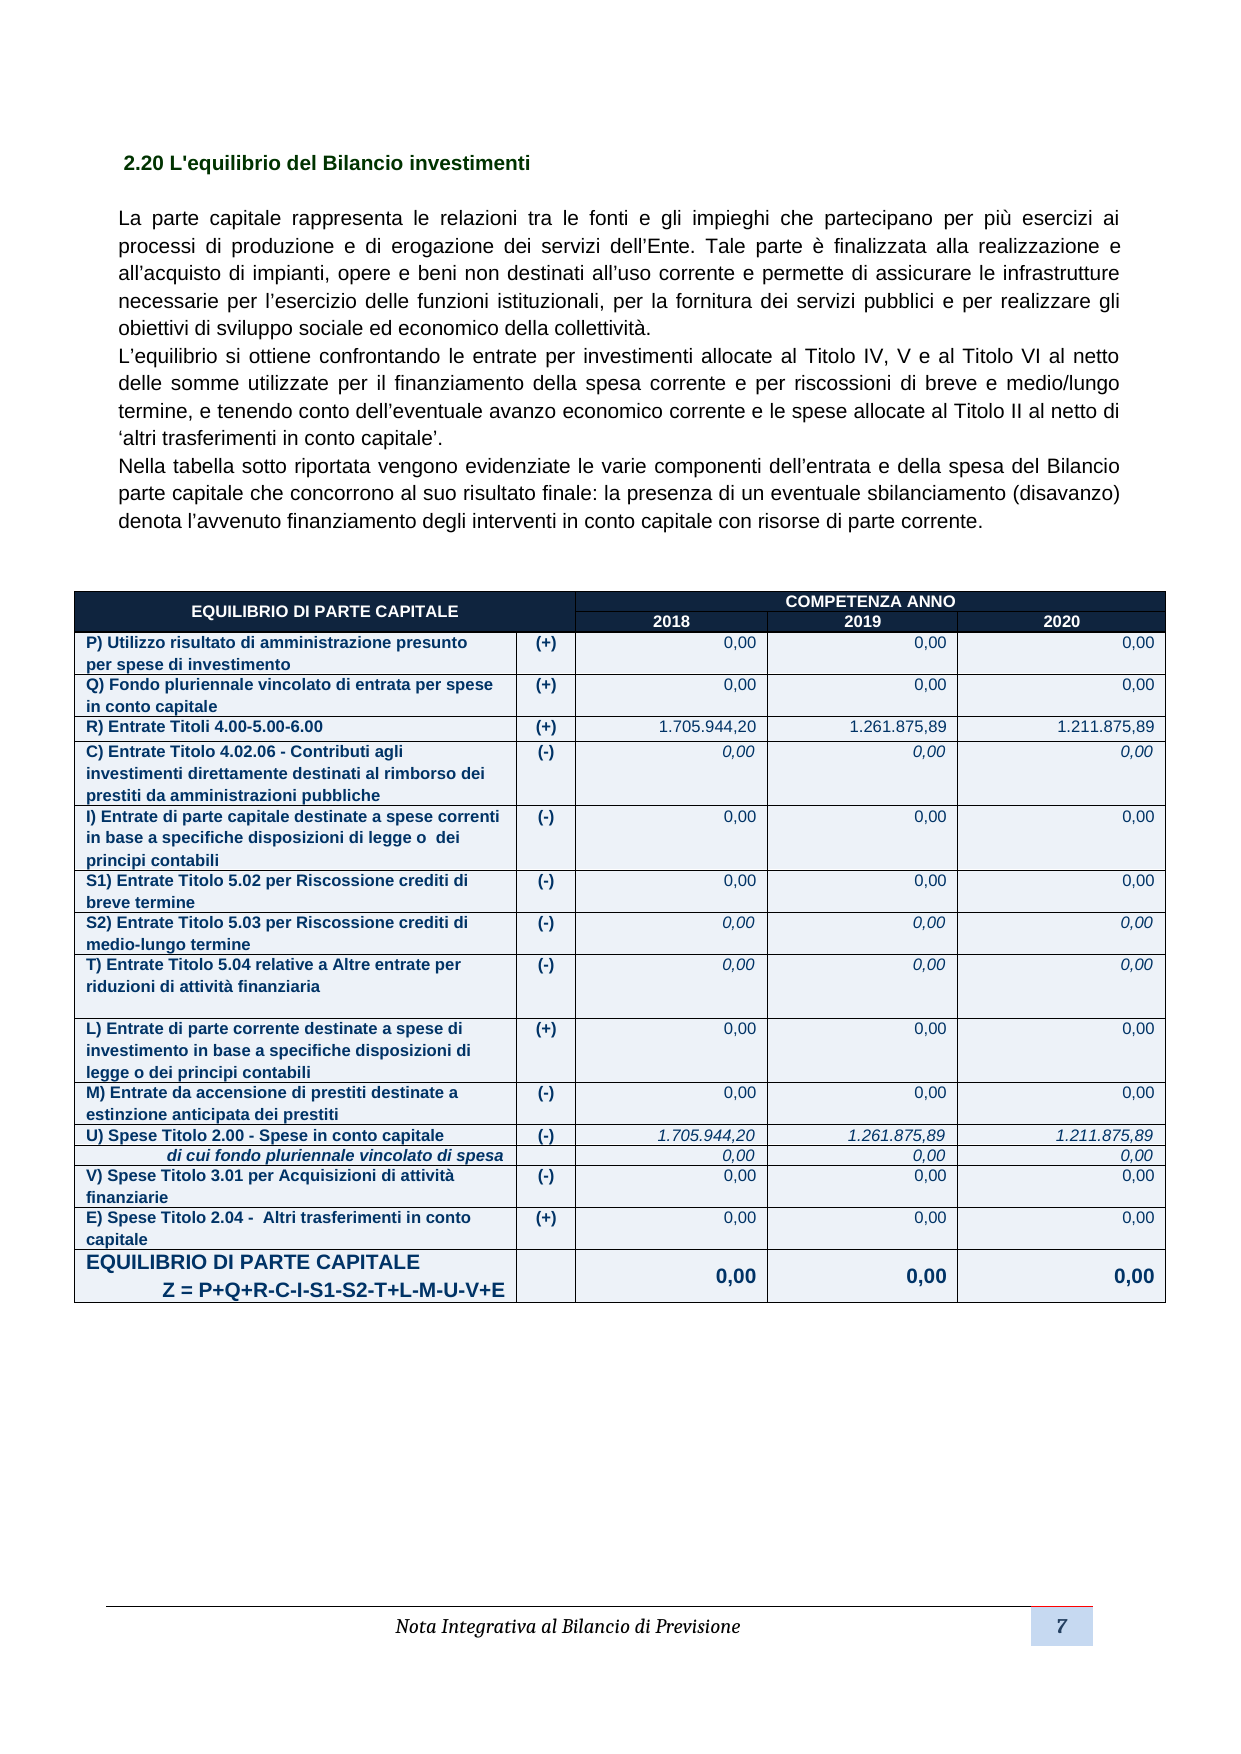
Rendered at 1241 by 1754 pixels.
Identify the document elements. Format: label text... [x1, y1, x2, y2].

table_cell S1) Entrate Titolo 5.02 per Riscossione crediti di breve termine [75, 871, 516, 912]
table_cell 0,00 [576, 1083, 767, 1124]
table_cell 0,00 [768, 871, 957, 912]
table_cell 0,00 [768, 1146, 957, 1165]
table_cell E) Spese Titolo 2.04 - Altri trasferimenti in conto capitale [75, 1208, 516, 1249]
table_cell 0,00 [768, 675, 957, 716]
table_cell (-) [517, 955, 575, 1018]
table_cell 0,00 [958, 871, 1165, 912]
table_cell 0,00 [768, 633, 957, 673]
table_cell [517, 1146, 575, 1165]
table_cell 2020 [958, 612, 1165, 631]
table_cell 0,00 [768, 742, 957, 805]
table_cell L) Entrate di parte corrente destinate a spese di investimento in base a specifiche disposizioni di legge o dei principi contabili [75, 1019, 516, 1082]
table_cell 2019 [768, 612, 957, 631]
table_header EQUILIBRIO DI PARTE CAPITALE [75, 592, 575, 631]
table_cell 0,00 [576, 675, 767, 716]
table_cell 1.211.875,89 [958, 1125, 1165, 1144]
table_cell P) Utilizzo risultato di amministrazione presunto per spese di investimento [75, 633, 516, 673]
table_cell 0,00 [576, 871, 767, 912]
table_cell M) Entrate da accensione di prestiti destinate a estinzione anticipata dei prestiti [75, 1083, 516, 1124]
table_cell (-) [517, 742, 575, 805]
table_cell 0,00 [576, 1250, 767, 1302]
table_cell 1.261.875,89 [768, 717, 957, 741]
table_cell 0,00 [576, 1166, 767, 1207]
table_cell 0,00 [958, 913, 1165, 954]
table_cell (+) [517, 1019, 575, 1082]
table_cell 1.261.875,89 [768, 1125, 957, 1144]
table_cell (+) [517, 717, 575, 741]
table_cell 0,00 [576, 913, 767, 954]
table_cell (-) [517, 1166, 575, 1207]
table_header COMPETENZA ANNO [576, 592, 1165, 611]
table_cell (-) [517, 1125, 575, 1144]
table_cell T) Entrate Titolo 5.04 relative a Altre entrate per riduzioni di attività finanziaria [75, 955, 516, 1018]
table_cell 0,00 [768, 1019, 957, 1082]
table_cell 1.705.944,20 [576, 1125, 767, 1144]
table_cell [517, 1250, 575, 1302]
table_cell 0,00 [768, 1208, 957, 1249]
table_cell 1.211.875,89 [958, 717, 1165, 741]
table_cell 0,00 [576, 1019, 767, 1082]
text Nella tabella sotto riportata vengono evidenziate le varie componenti dell’entrata e della spesa del Bilancio parte capitale che concorrono al suo risultato finale: la presenza di un eventuale sbilanciamento (disavanzo) denota l’avvenuto finanziamento degli interventi in conto capitale con risorse di parte corrente. [118, 453, 1122, 532]
table_cell (+) [517, 633, 575, 673]
table_cell 0,00 [958, 1083, 1165, 1124]
table_cell R) Entrate Titoli 4.00-5.00-6.00 [75, 717, 516, 741]
text 2.20 L'equilibrio del Bilancio investimenti [118, 150, 1122, 174]
table_cell U) Spese Titolo 2.00 - Spese in conto capitale [75, 1125, 516, 1144]
table_cell I) Entrate di parte capitale destinate a spese correnti in base a specifiche disposizioni di legge o dei principi contabili [75, 806, 516, 869]
table_cell 0,00 [576, 955, 767, 1018]
text La parte capitale rappresenta le relazioni tra le fonti e gli impieghi che partecipano per più esercizi ai processi di produzione e di erogazione dei servizi dell’Ente. Tale parte è finalizzata alla realizzazione e all’acquisto di impianti, opere e beni non destinati all’uso corrente e permette di assicurare le infrastrutture necessarie per l’esercizio delle funzioni istituzionali, per la fornitura dei servizi pubblici e per realizzare gli obiettivi di sviluppo sociale ed economico della collettività. [118, 206, 1122, 340]
table_cell 0,00 [576, 806, 767, 869]
table_cell 0,00 [768, 913, 957, 954]
table_cell 0,00 [576, 633, 767, 673]
table_cell 0,00 [576, 1208, 767, 1249]
table_cell (+) [517, 1208, 575, 1249]
table_cell 0,00 [768, 955, 957, 1018]
table_cell 0,00 [576, 742, 767, 805]
table_cell 0,00 [576, 1146, 767, 1165]
table_cell 0,00 [958, 742, 1165, 805]
table_cell 1.705.944,20 [576, 717, 767, 741]
table_cell (-) [517, 913, 575, 954]
table_cell 0,00 [958, 1250, 1165, 1302]
table_cell 0,00 [768, 1166, 957, 1207]
table_cell (-) [517, 871, 575, 912]
table_cell 0,00 [958, 955, 1165, 1018]
table_cell (-) [517, 1083, 575, 1124]
table_cell 0,00 [958, 1019, 1165, 1082]
table_cell 0,00 [768, 1250, 957, 1302]
table_cell S2) Entrate Titolo 5.03 per Riscossione crediti di medio-lungo termine [75, 913, 516, 954]
table_cell 0,00 [958, 633, 1165, 673]
text L’equilibrio si ottiene confrontando le entrate per investimenti allocate al Titolo IV, V e al Titolo VI al netto delle somme utilizzate per il finanziamento della spesa corrente e per riscossioni di breve e medio/lungo termine, e tenendo conto dell’eventuale avanzo economico corrente e le spese allocate al Titolo II al netto di ‘altri trasferimenti in conto capitale’. [118, 343, 1122, 450]
table_cell 0,00 [768, 806, 957, 869]
table_cell 2018 [576, 612, 767, 631]
table_cell EQUILIBRIO DI PARTE CAPITALE Z = P+Q+R-C-I-S1-S2-T+L-M-U-V+E [75, 1250, 516, 1302]
table_cell 0,00 [958, 1146, 1165, 1165]
table_cell 0,00 [958, 806, 1165, 869]
table_cell 0,00 [958, 1166, 1165, 1207]
table_cell 0,00 [958, 675, 1165, 716]
table_cell (+) [517, 675, 575, 716]
table_cell 0,00 [958, 1208, 1165, 1249]
table_cell di cui fondo pluriennale vincolato di spesa [75, 1146, 516, 1165]
table_cell 0,00 [768, 1083, 957, 1124]
table_cell (-) [517, 806, 575, 869]
table_cell Q) Fondo pluriennale vincolato di entrata per spese in conto capitale [75, 675, 516, 716]
table_cell V) Spese Titolo 3.01 per Acquisizioni di attività finanziarie [75, 1166, 516, 1207]
table_cell C) Entrate Titolo 4.02.06 - Contributi agli investimenti direttamente destinati al rimborso dei prestiti da amministrazioni pubbliche [75, 742, 516, 805]
